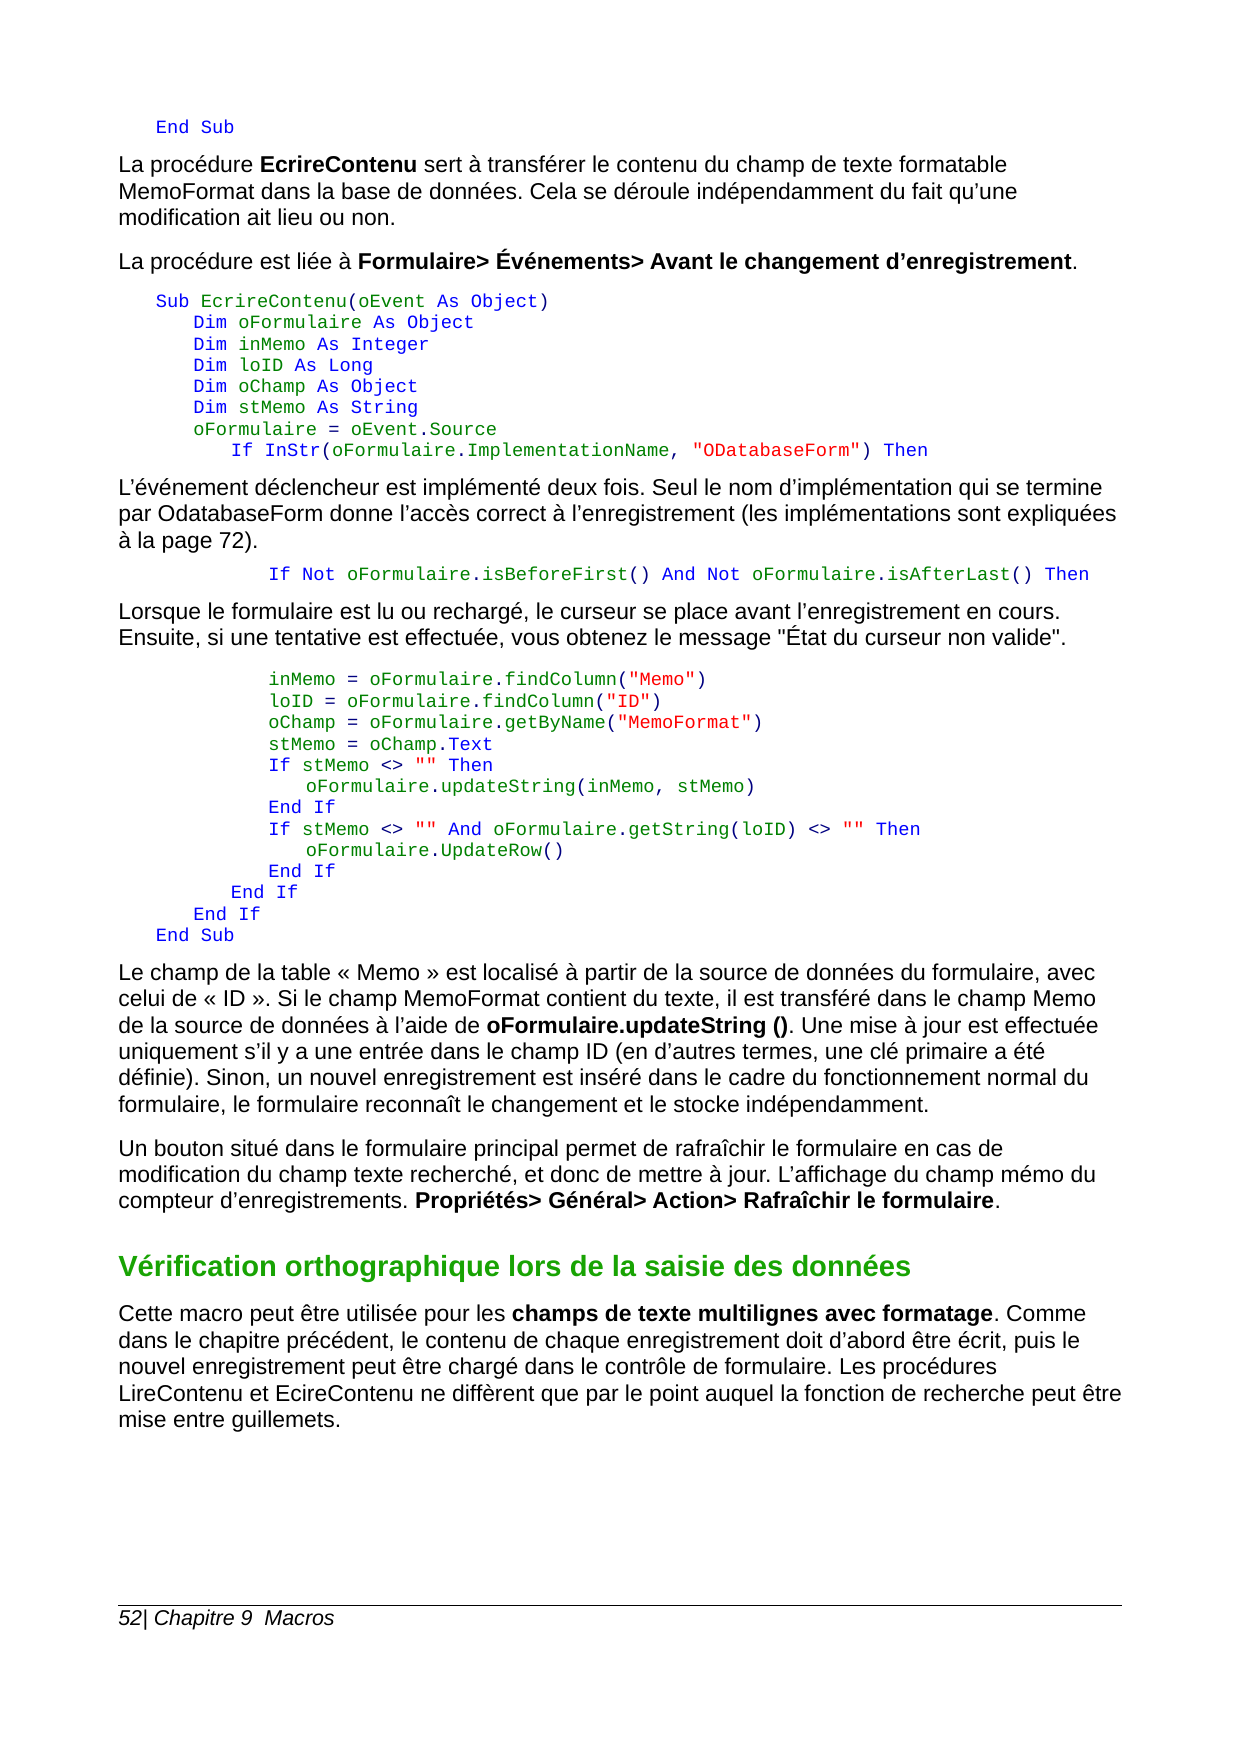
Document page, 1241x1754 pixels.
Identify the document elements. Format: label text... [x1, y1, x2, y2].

text inMemo = oFormulaire.findColumn("Memo") [156, 668, 1122, 692]
text If InStr(oFormulaire.ImplementationName, "ODatabaseForm") Then [156, 441, 1122, 462]
text stMemo = oChamp.Text [156, 734, 1122, 756]
text If stMemo <> "" And oFormulaire.getString(loID) <> "" Then [156, 819, 1122, 841]
text Le champ de la table « Memo » est localisé à partir de la source de données du formulaire, avec celui de « ID ». Si le champ MemoFormat contient du texte, il est transféré dans le champ Memo de la source de données à l’aide de oFormulaire.updateString (). Une mise à jour est effectuée uniquement s’il y a une entrée dans le champ ID (en d’autres termes, une clé primaire a été définie). Sinon, un nouvel enregistrement est inséré dans le cadre du fonctionnement normal du formulaire, le formulaire reconnaît le changement et le stocke indépendamment. [118, 959, 1122, 1117]
text Lorsque le formulaire est lu ou rechargé, le curseur se place avant l’enregistrement en cours. Ensuite, si une tentative est effectuée, vous obtenez le message "État du curseur non valide". [118, 598, 1122, 651]
text End Sub [156, 926, 1122, 947]
text loID = oFormulaire.findColumn("ID") [156, 692, 1122, 713]
text End If [156, 862, 1122, 883]
text Dim oChamp As Object [156, 377, 1122, 398]
subtitle Vérification orthographique lors de la saisie des données [118, 1249, 1122, 1283]
text Un bouton situé dans le formulaire principal permet de rafraîchir le formulaire en cas de modification du champ texte recherché, et donc de mettre à jour. L’affichage du champ mémo du compteur d’enregistrements. Propriétés> Général> Action> Rafraîchir le formulaire. [118, 1135, 1122, 1214]
text If stMemo <> "" Then [156, 756, 1122, 777]
text Dim loID As Long [156, 356, 1122, 377]
text End Sub [156, 118, 1122, 139]
text End If [156, 798, 1122, 819]
text Dim inMemo As Integer [156, 334, 1122, 356]
text oFormulaire = oEvent.Source [156, 419, 1122, 441]
text End If [156, 883, 1122, 904]
text Sub EcrireContenu(oEvent As Object) [156, 292, 1122, 313]
text oChamp = oFormulaire.getByName("MemoFormat") [156, 713, 1122, 734]
text La procédure est liée à Formulaire> Événements> Avant le changement d’enregistrement. [118, 248, 1122, 274]
text La procédure EcrireContenu sert à transférer le contenu du champ de texte formatable MemoFormat dans la base de données. Cela se déroule indépendamment du fait qu’une modification ait lieu ou non. [118, 151, 1122, 230]
text If Not oFormulaire.isBeforeFirst() And Not oFormulaire.isAfterLast() Then [156, 565, 1122, 586]
text oFormulaire.UpdateRow() [156, 841, 1122, 862]
text L’événement déclencheur est implémenté deux fois. Seul le nom d’implémentation qui se termine par OdatabaseForm donne l’accès correct à l’enregistrement (les implémentations sont expliquées à la page 72). [118, 474, 1122, 553]
text Dim stMemo As String [156, 398, 1122, 419]
text End If [156, 904, 1122, 926]
text oFormulaire.updateString(inMemo, stMemo) [156, 777, 1122, 798]
text Cette macro peut être utilisée pour les champs de texte multilignes avec formatage. Comme dans le chapitre précédent, le contenu de chaque enregistrement doit d’abord être écrit, puis le nouvel enregistrement peut être chargé dans le contrôle de formulaire. Les procédures LireContenu et EcireContenu ne diffèrent que par le point auquel la fonction de recherche peut être mise entre guillemets. [118, 1300, 1122, 1432]
text Dim oFormulaire As Object [156, 313, 1122, 334]
